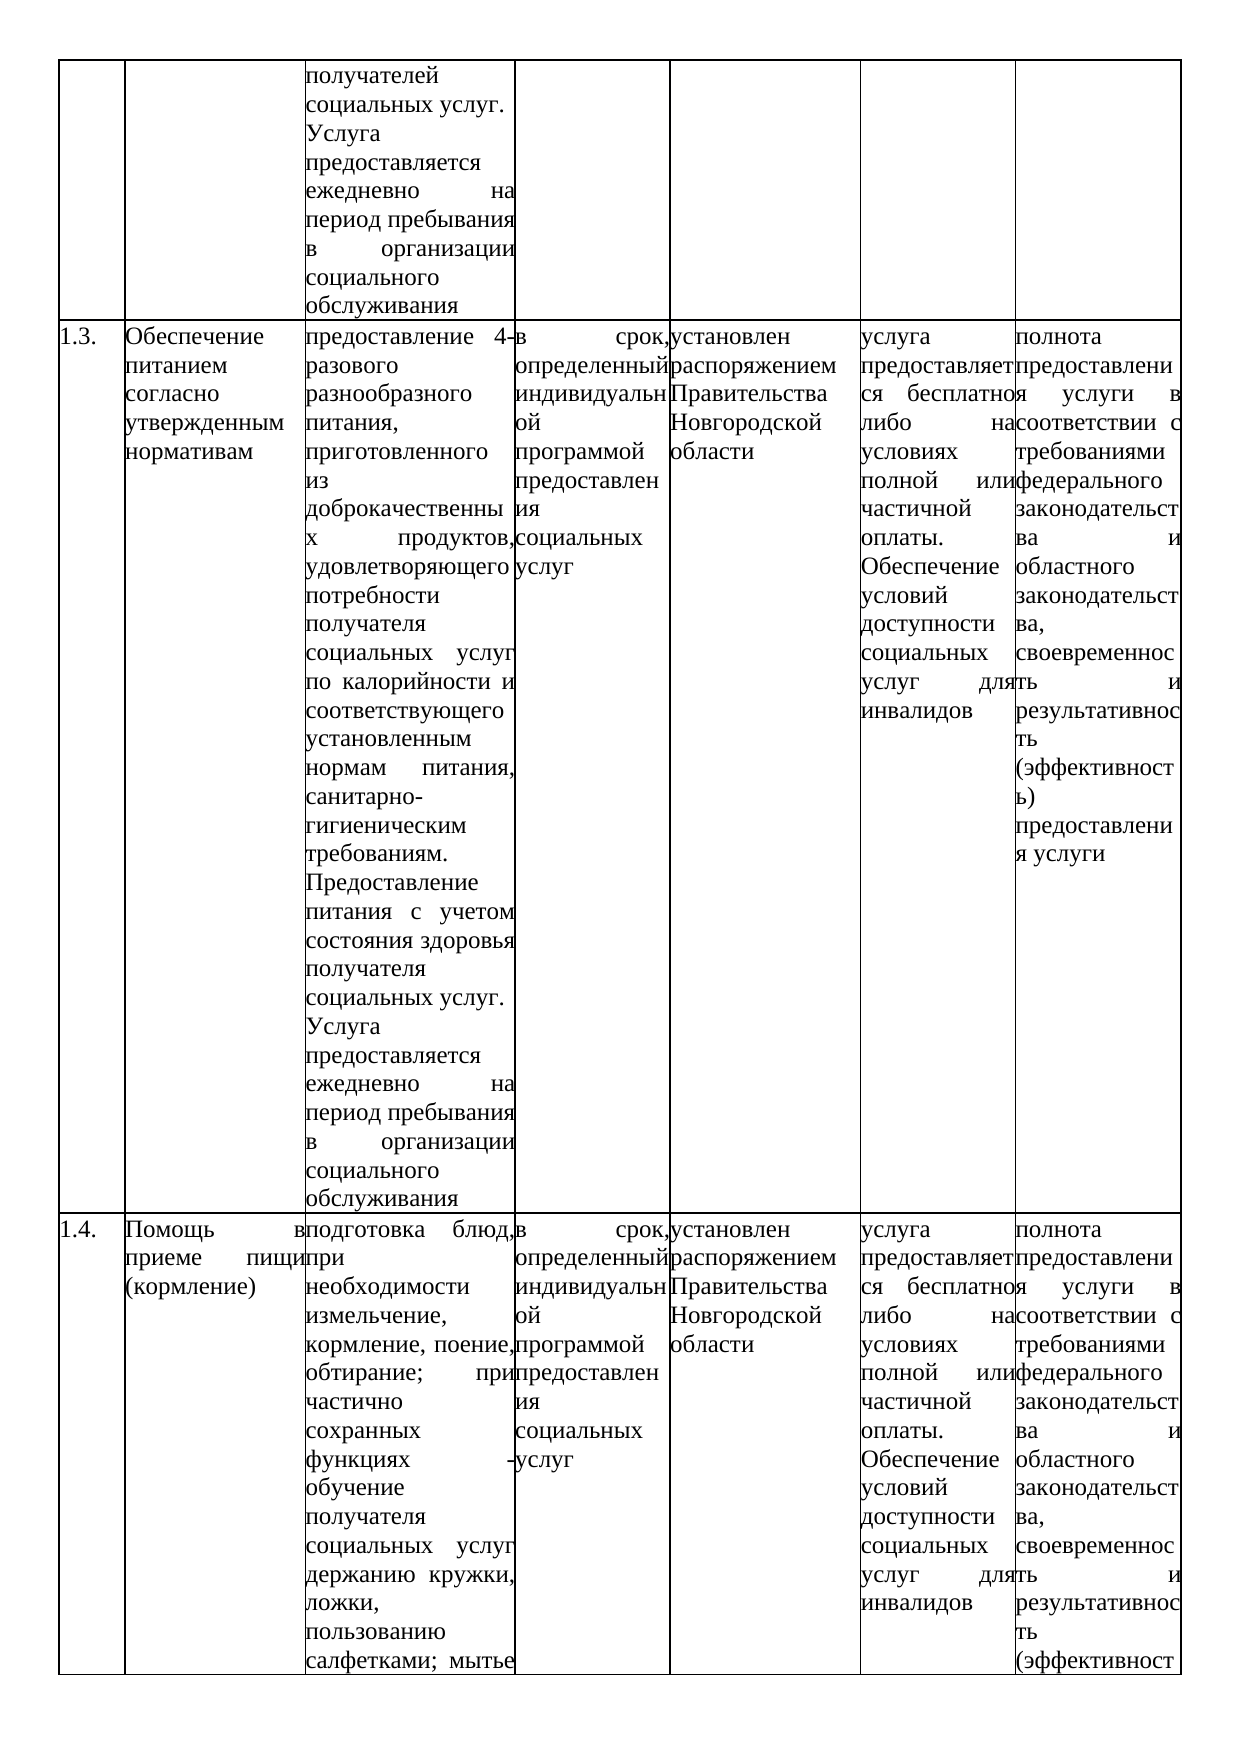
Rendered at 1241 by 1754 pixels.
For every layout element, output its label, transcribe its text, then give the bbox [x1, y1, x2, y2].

table_cell полнота предоставления услуги в соответствии с требованиями федерального законодательства и областного законодательства, своевременность и результативность (эффективность) предоставления услуги [1016, 321, 1180, 1212]
table_cell Помощь в приеме пищи (кормление) [126, 1214, 305, 1674]
table_cell 1.3. [60, 321, 124, 1212]
table_cell [1016, 61, 1180, 319]
table_cell полнота предоставления услуги в соответствии с требованиями федерального законодательства и областного законодательства, своевременность и результативность (эффективност [1016, 1214, 1180, 1674]
table_cell 1.4. [60, 1214, 124, 1674]
table_cell установлен распоряжением Правительства Новгородской области [671, 1214, 860, 1674]
table_cell [126, 61, 305, 319]
table_cell [671, 61, 860, 319]
table_cell получателей социальных услуг. Услуга предоставляется ежедневно на период пребывания в организации социального обслуживания [306, 61, 514, 319]
table_cell в срок, определенный индивидуальной программой предоставления социальных услуг [516, 321, 669, 1212]
table_cell [861, 61, 1015, 319]
table_cell установлен распоряжением Правительства Новгородской области [671, 321, 860, 1212]
table_cell предоставление 4-разового разнообразного питания, приготовленного из доброкачественных продуктов, удовлетворяющего потребности получателя социальных услуг по калорийности и соответствующего установленным нормам питания, санитарно-гигиеническим требованиям. Предоставление питания с учетом состояния здоровья получателя социальных услуг. Услуга предоставляется ежедневно на период пребывания в организации социального обслуживания [306, 321, 514, 1212]
table_cell [60, 61, 124, 319]
table_cell услуга предоставляется бесплатно либо на условиях полной или частичной оплаты. Обеспечение условий доступности социальных услуг для инвалидов [861, 321, 1015, 1212]
table_cell [516, 61, 669, 319]
table_cell услуга предоставляется бесплатно либо на условиях полной или частичной оплаты. Обеспечение условий доступности социальных услуг для инвалидов [861, 1214, 1015, 1674]
table_cell подготовка блюд, при необходимости измельчение, кормление, поение, обтирание; при частично сохранных функциях - обучение получателя социальных услуг держанию кружки, ложки, пользованию салфетками; мытье [306, 1214, 514, 1674]
table_cell в срок, определенный индивидуальной программой предоставления социальных услуг [516, 1214, 669, 1674]
table_cell Обеспечение питанием согласно утвержденным нормативам [126, 321, 305, 1212]
